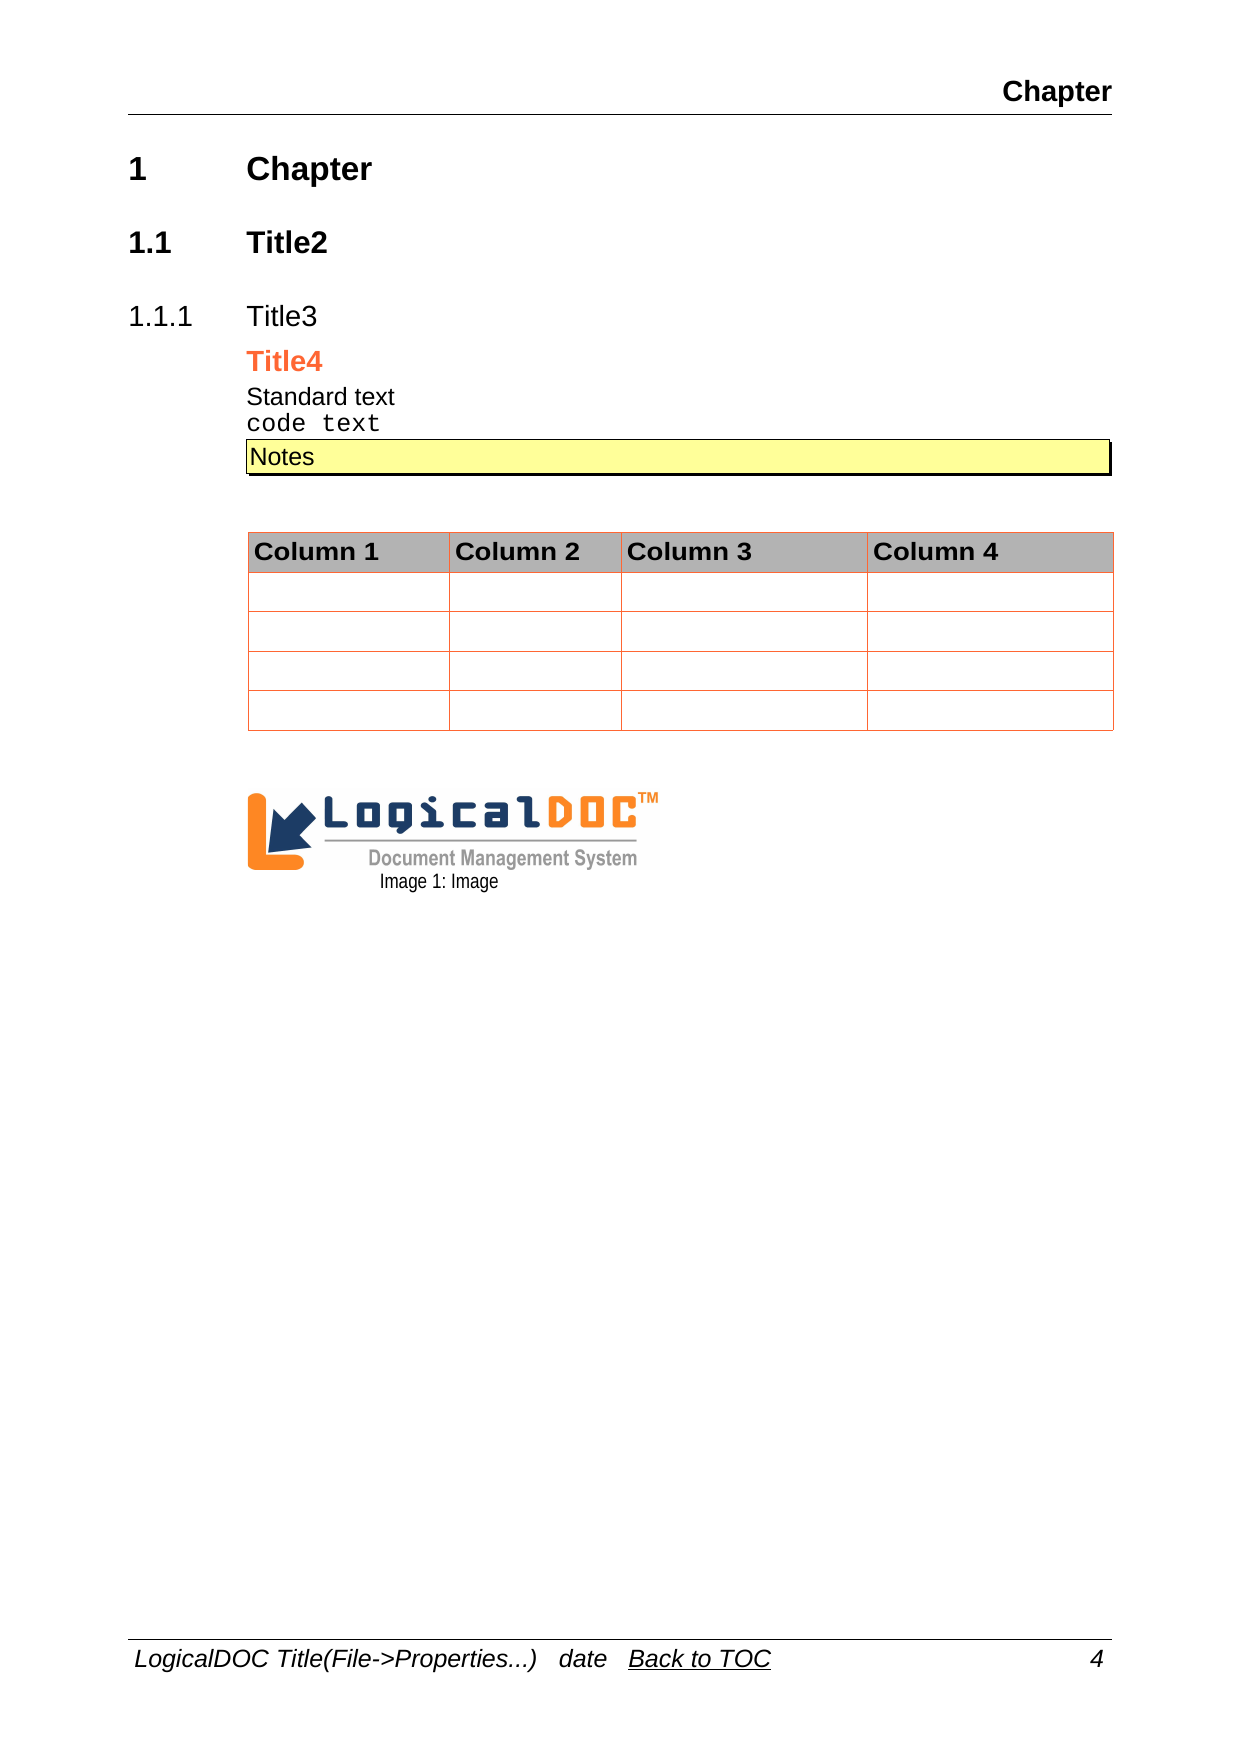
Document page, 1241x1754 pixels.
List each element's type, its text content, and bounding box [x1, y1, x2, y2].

text Notes [247, 440, 1109, 473]
subtitle Title2 [128, 225, 1112, 260]
table_cell [450, 691, 621, 729]
table_header Column 1 [249, 533, 449, 572]
table_cell [622, 612, 867, 651]
text Standard text [246, 383, 1112, 411]
table_cell [249, 652, 449, 690]
table_cell [450, 612, 621, 651]
text Image 1: Image [248, 870, 630, 893]
subtitle Title4 [246, 344, 1112, 377]
table_cell [450, 573, 621, 611]
table_cell [450, 652, 621, 690]
subtitle Title3 [128, 299, 1112, 332]
table_cell [868, 652, 1113, 690]
table_cell [868, 691, 1113, 729]
table_cell [622, 691, 867, 729]
table_cell [622, 573, 867, 611]
table_cell [249, 612, 449, 651]
table_cell [868, 573, 1113, 611]
table_header Column 3 [622, 533, 867, 572]
text code text [246, 411, 1112, 439]
table_header Column 2 [450, 533, 621, 572]
table_cell [249, 691, 449, 729]
table_cell [868, 612, 1113, 651]
table_cell [249, 573, 449, 611]
picture [247, 788, 660, 870]
table_header Column 4 [868, 533, 1113, 572]
subtitle Chapter [128, 150, 1112, 187]
table_cell [622, 652, 867, 690]
